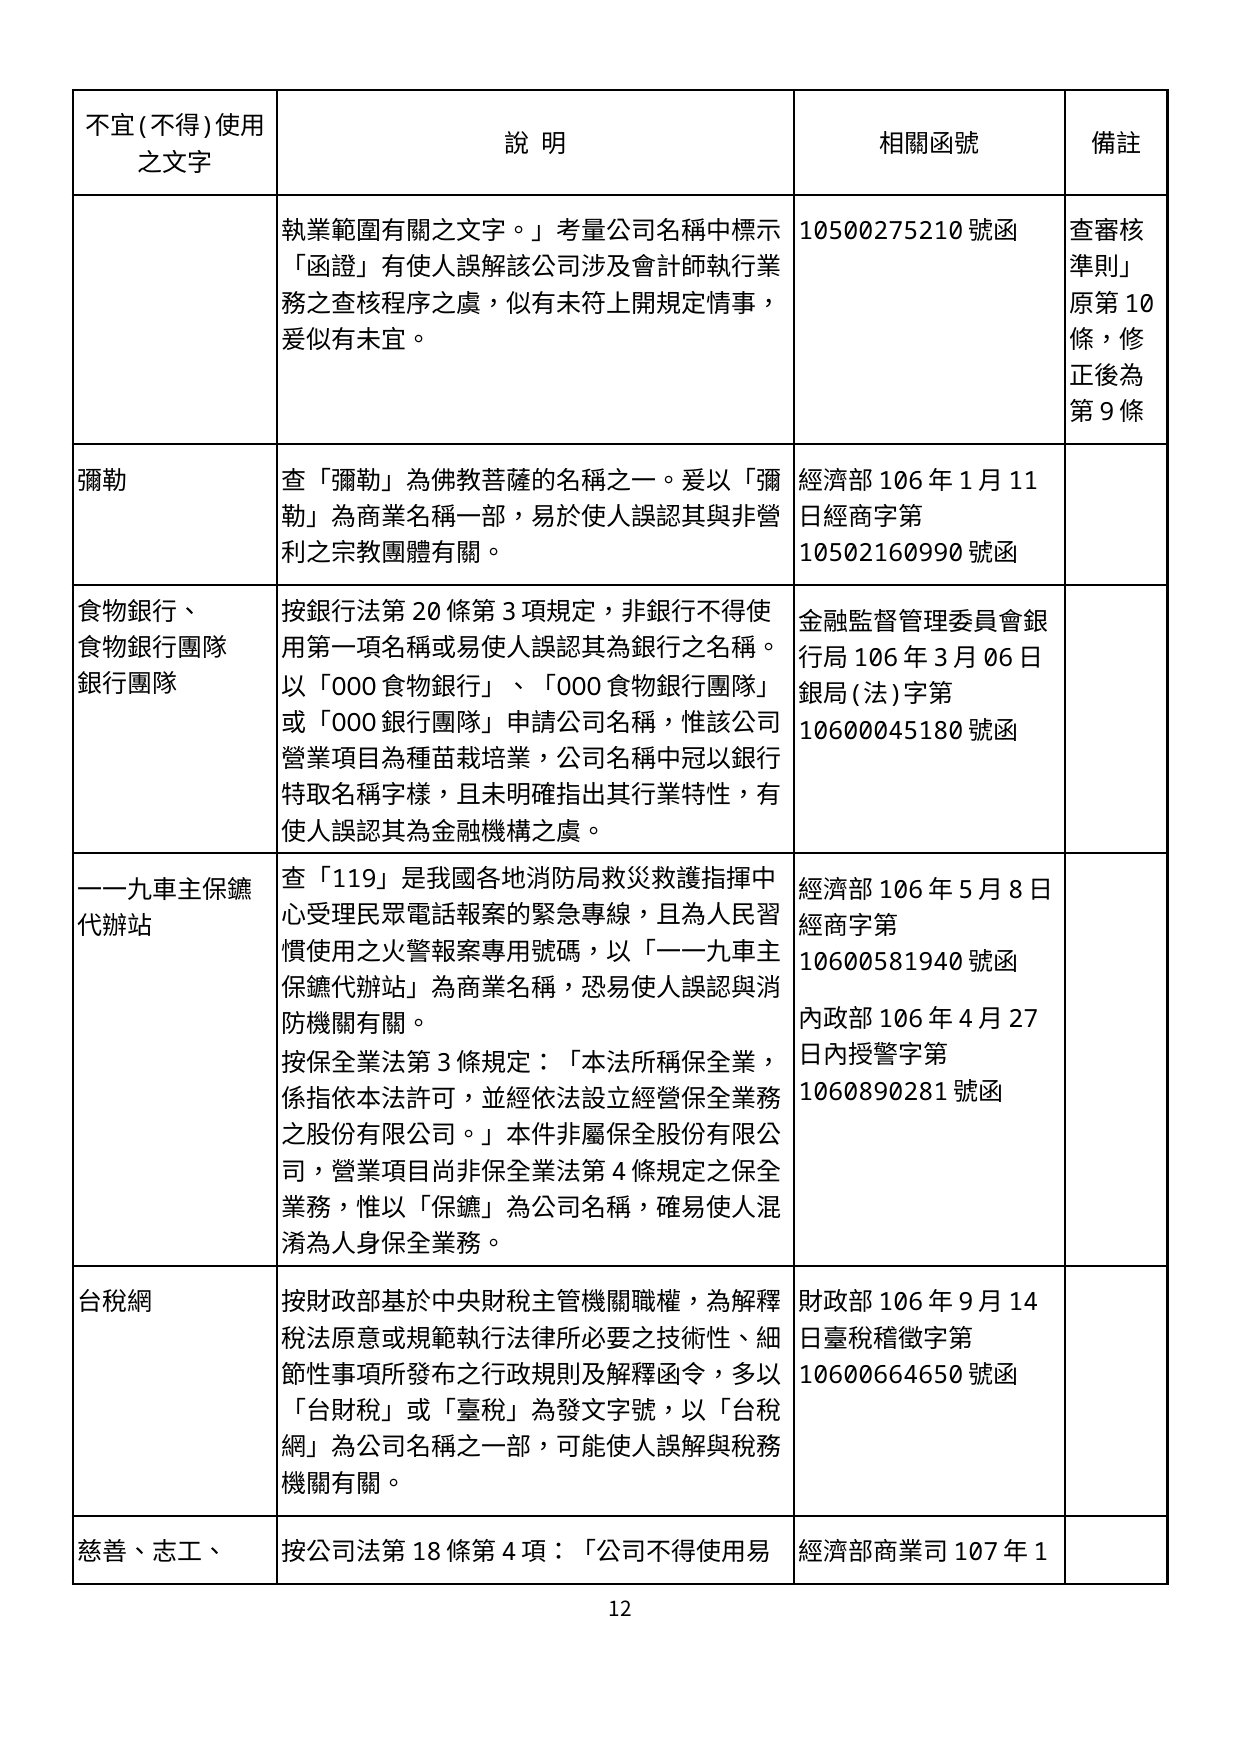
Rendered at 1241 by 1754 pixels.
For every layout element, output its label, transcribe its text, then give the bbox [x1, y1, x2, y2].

table_cell 食物銀行、 食物銀行團隊 銀行團隊 [74, 586, 276, 852]
table_cell 彌勒 [74, 445, 276, 584]
table_cell [74, 196, 276, 443]
table_cell 金融監督管理委員會銀行局106年3月06日銀局(法)字第10600045180號函 [795, 586, 1064, 852]
table_cell 經濟部商業司107年1 [795, 1517, 1064, 1583]
table_cell 經濟部106年1月11日經商字第10502160990號函 [795, 445, 1064, 584]
table_header 不宜(不得)使用之文字 [74, 91, 276, 193]
table_cell 台稅網 [74, 1267, 276, 1514]
table_cell [1066, 586, 1166, 852]
table_cell 一一九車主保鑣代辦站 [74, 854, 276, 1265]
table_cell 財政部106年9月14日臺稅稽徵字第10600664650號函 [795, 1267, 1064, 1514]
table_cell 查「彌勒」為佛教菩薩的名稱之一。爰以「彌勒」為商業名稱一部，易於使人誤認其與非營利之宗教團體有關。 [278, 445, 793, 584]
table_cell 經濟部106年5月8日經商字第10600581940號函 內政部106年4月27日內授警字第1060890281號函 [795, 854, 1064, 1265]
table_cell 查審核準則」原第10條，修正後為第9條 [1066, 196, 1166, 443]
table_header 備註 [1066, 91, 1166, 193]
table_cell 10500275210號函 [795, 196, 1064, 443]
table_cell [1066, 1267, 1166, 1514]
table_cell [1066, 445, 1166, 584]
table_cell [1066, 854, 1166, 1265]
table_header 說 明 [278, 91, 793, 193]
table_header 相關函號 [795, 91, 1064, 193]
table_cell 按銀行法第20條第3項規定，非銀行不得使用第一項名稱或易使人誤認其為銀行之名稱。 以「OOO食物銀行」、「OOO食物銀行團隊」或「OOO銀行團隊」申請公司名稱，惟該公司營業項目為種苗栽培業，公司名稱中冠以銀行特取名稱字樣，且未明確指出其行業特性，有使人誤認其為金融機構之虞。 [278, 586, 793, 852]
table_cell 按財政部基於中央財稅主管機關職權，為解釋稅法原意或規範執行法律所必要之技術性、細節性事項所發布之行政規則及解釋函令，多以「台財稅」或「臺稅」為發文字號，以「台稅網」為公司名稱之一部，可能使人誤解與稅務機關有關。 [278, 1267, 793, 1514]
table_cell [1066, 1517, 1166, 1583]
table_cell 執業範圍有關之文字。」考量公司名稱中標示「函證」有使人誤解該公司涉及會計師執行業務之查核程序之虞，似有未符上開規定情事，爰似有未宜。 [278, 196, 793, 443]
table_cell 按公司法第18條第4項：「公司不得使用易 [278, 1517, 793, 1583]
table_cell 查「119」是我國各地消防局救災救護指揮中心受理民眾電話報案的緊急專線，且為人民習慣使用之火警報案專用號碼，以「一一九車主保鑣代辦站」為商業名稱，恐易使人誤認與消防機關有關。 按保全業法第3條規定：「本法所稱保全業，係指依本法許可，並經依法設立經營保全業務之股份有限公司。」本件非屬保全股份有限公司，營業項目尚非保全業法第4條規定之保全業務，惟以「保鑣」為公司名稱，確易使人混淆為人身保全業務。 [278, 854, 793, 1265]
table_cell 慈善、志工、 [74, 1517, 276, 1583]
